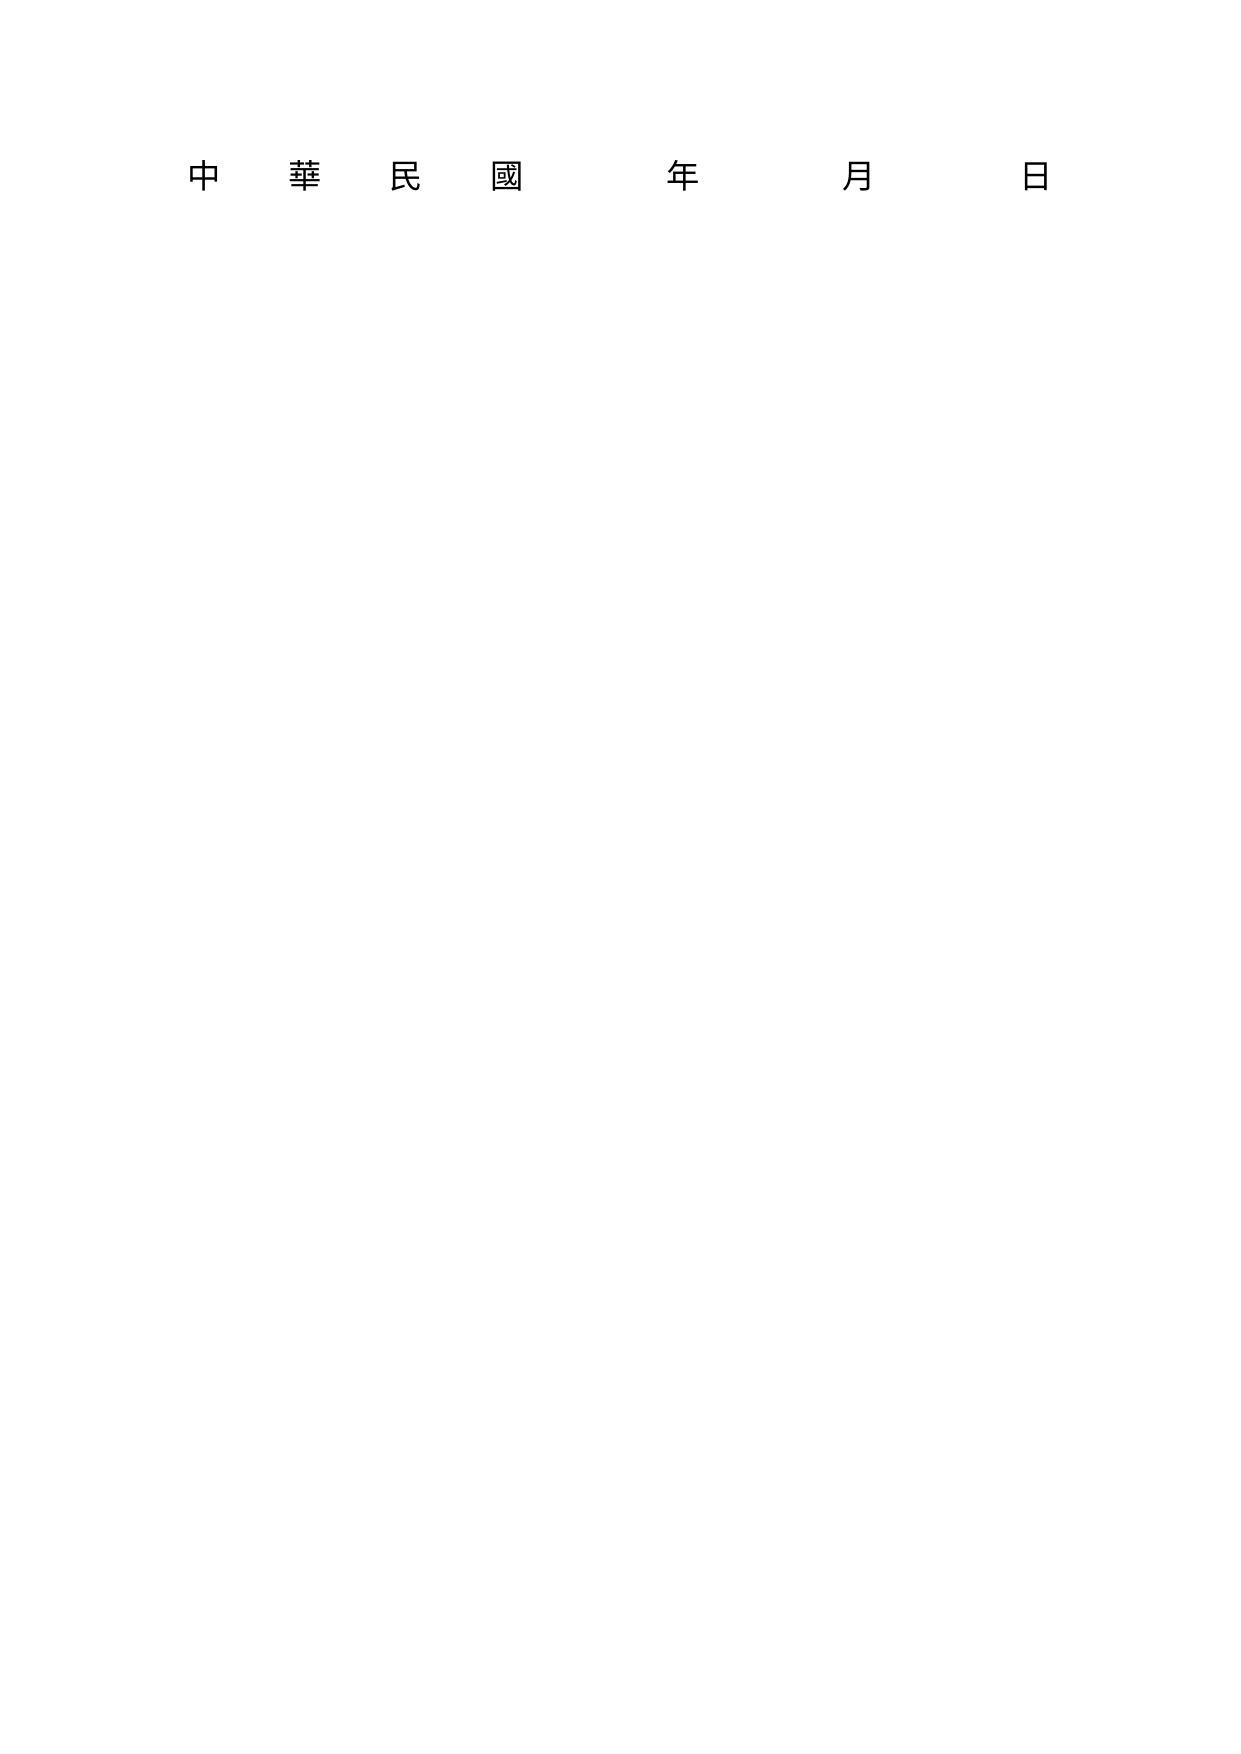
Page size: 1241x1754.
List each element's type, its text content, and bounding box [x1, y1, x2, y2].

text 中華民國 年 月 日 [187, 150, 1053, 198]
